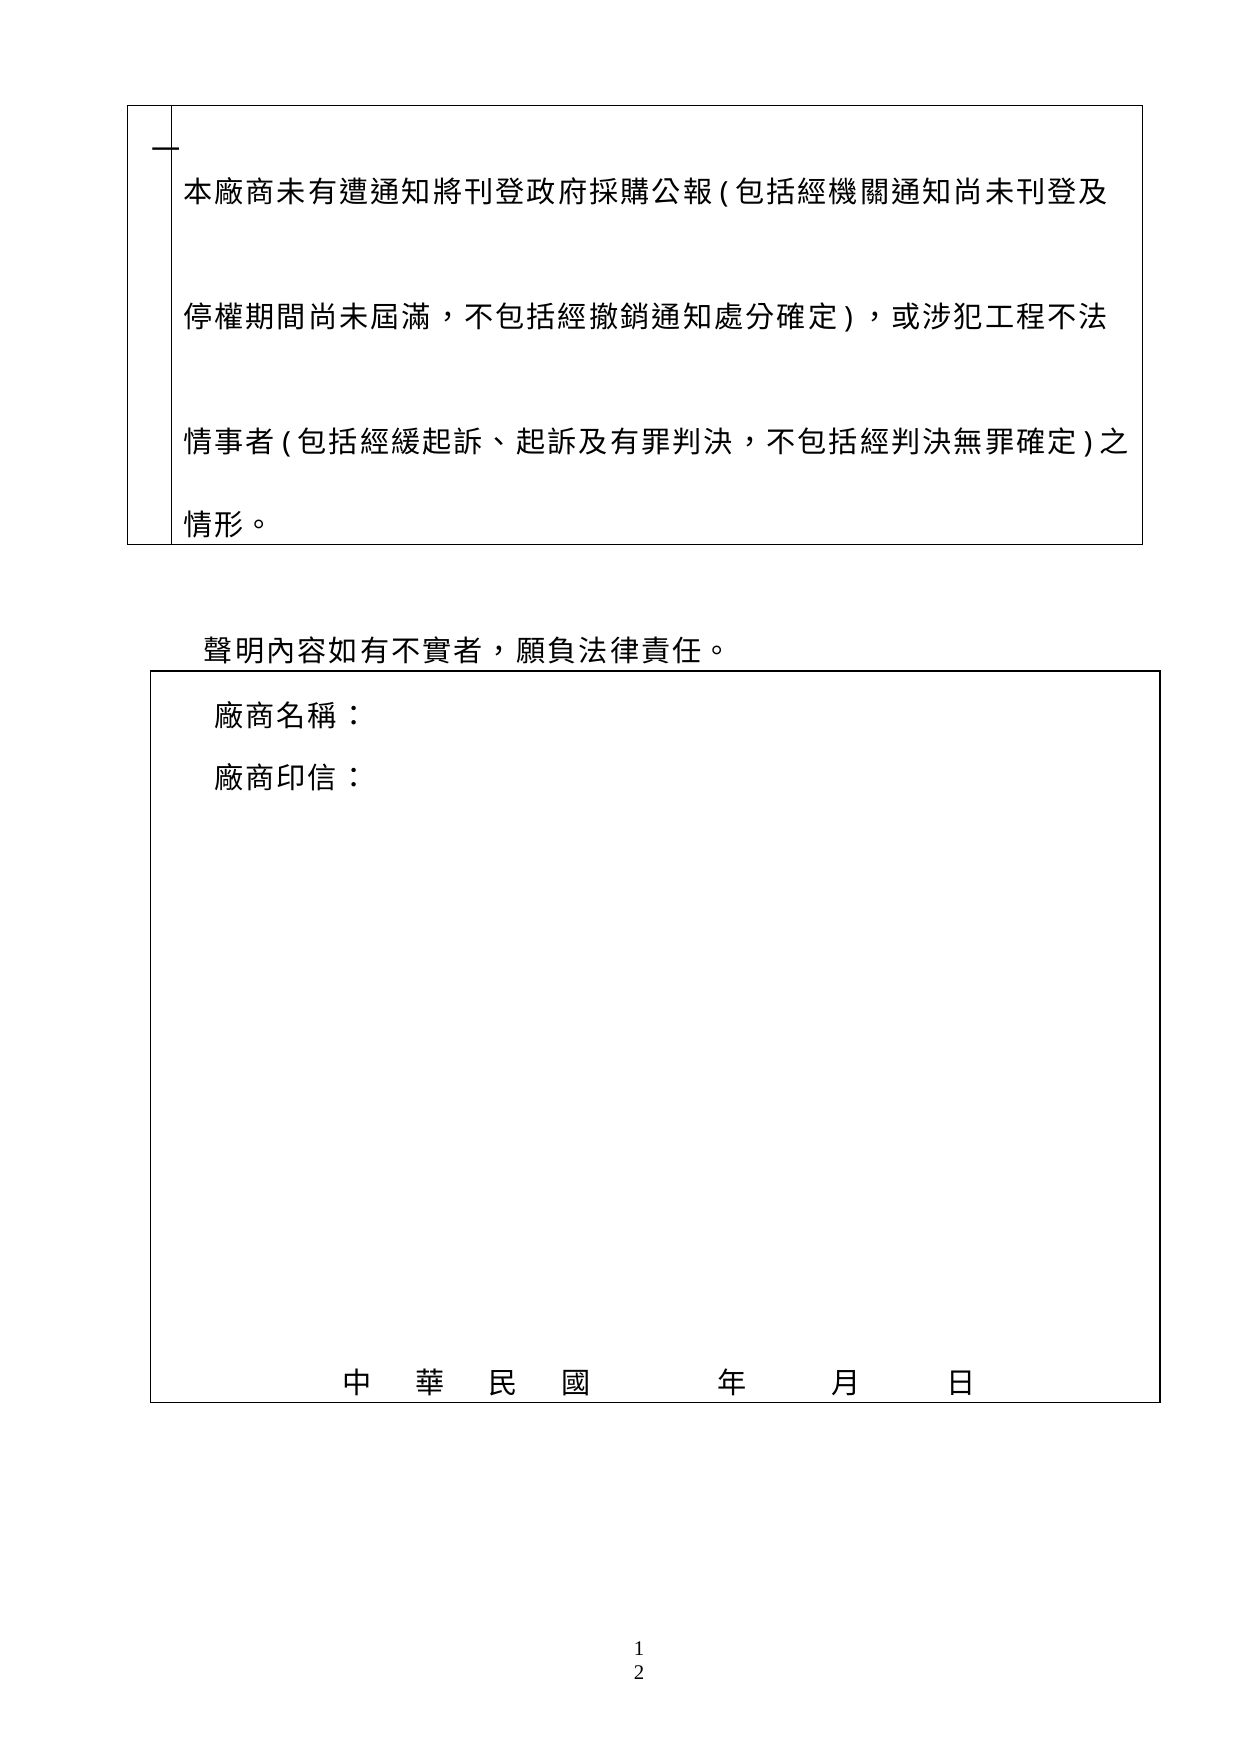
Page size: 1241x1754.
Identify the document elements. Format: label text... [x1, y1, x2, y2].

table_header 廠商名稱： [210, 672, 941, 734]
table_header [151, 672, 210, 734]
table_header [941, 672, 1053, 734]
table_cell 本廠商未有遭通知將刊登政府採購公報(包括經機關通知尚未刊登及停權期間尚未屆滿，不包括經撤銷通知處分確定)，或涉犯工程不法情事者(包括經緩起訴、起訴及有罪判決，不包括經判決無罪確定)之情形。 [172, 106, 1142, 544]
table_cell 一 [128, 106, 171, 544]
table_cell 中 華 民 國 年 月 日 [151, 1026, 1159, 1401]
table_cell [1054, 734, 1159, 1026]
table_cell 廠商印信： [210, 734, 941, 1026]
table_cell [941, 734, 1053, 1026]
table_header [1054, 672, 1159, 734]
table_cell [151, 734, 210, 1026]
text 聲明內容如有不實者，願負法律責任。 [76, 607, 1192, 670]
